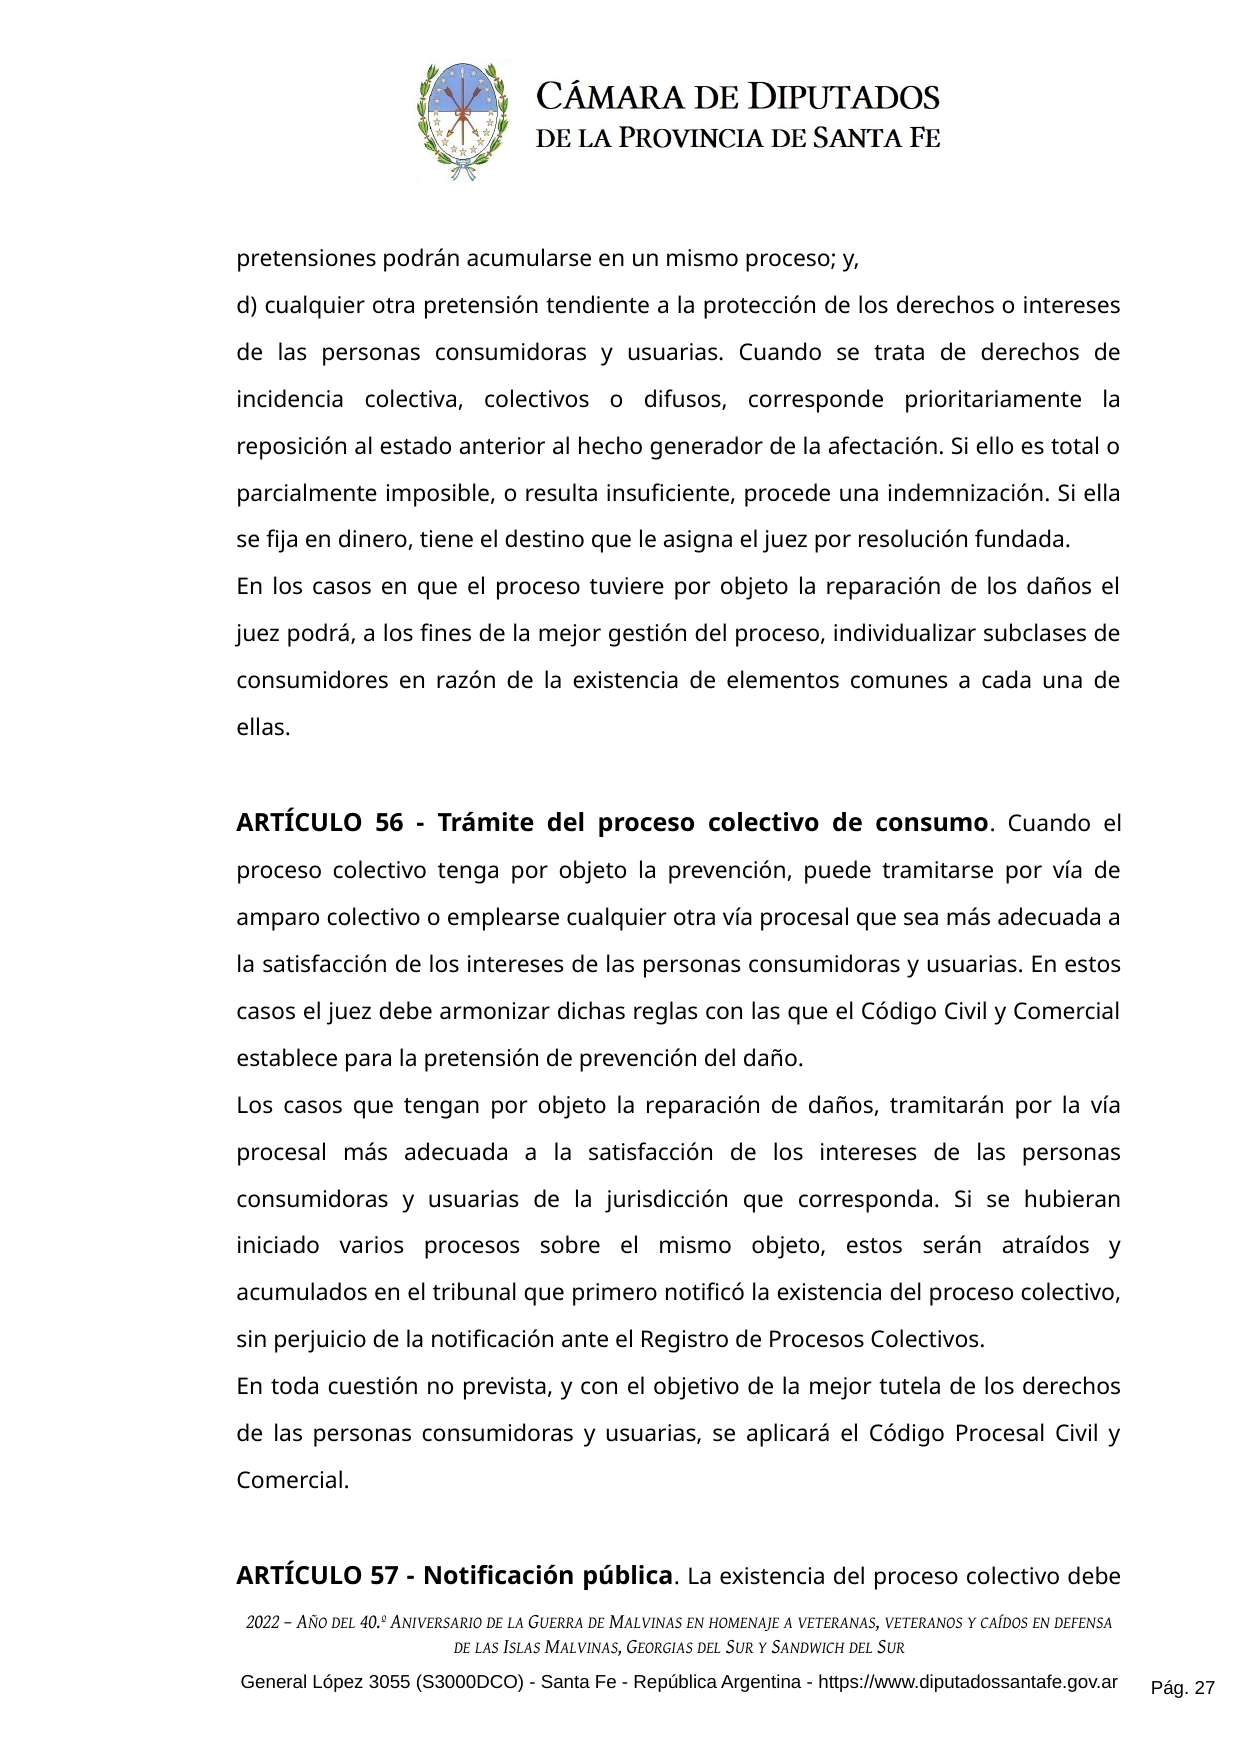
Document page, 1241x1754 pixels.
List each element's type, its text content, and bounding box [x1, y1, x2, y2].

text d) cualquier otra pretensión tendiente a la protección de los derechos o intereses de las personas consumidoras y usuarias. Cuando se trata de derechos de incidencia colectiva, colectivos o difusos, corresponde prioritariamente la reposición al estado anterior al hecho generador de la afectación. Si ello es total o parcialmente imposible, o resulta insuficiente, procede una indemnización. Si ella se fija en dinero, tiene el destino que le asigna el juez por resolución fundada. [236, 289, 1122, 555]
text pretensiones podrán acumularse en un mismo proceso; y, [236, 242, 1122, 273]
text Los casos que tengan por objeto la reparación de daños, tramitarán por la vía procesal más adecuada a la satisfacción de los intereses de las personas consumidoras y usuarias de la jurisdicción que corresponda. Si se hubieran iniciado varios procesos sobre el mismo objeto, estos serán atraídos y acumulados en el tribunal que primero notificó la existencia del proceso colectivo, sin perjuicio de la notificación ante el Registro de Procesos Colectivos. [236, 1089, 1122, 1354]
text ARTÍCULO 57 - Notificación pública. La existencia del proceso colectivo debe [236, 1557, 1122, 1592]
text ARTÍCULO 56 - Trámite del proceso colectivo de consumo. Cuando el proceso colectivo tenga por objeto la prevención, puede tramitarse por vía de amparo colectivo o emplearse cualquier otra vía procesal que sea más adecuada a la satisfacción de los intereses de las personas consumidoras y usuarias. En estos casos el juez debe armonizar dichas reglas con las que el Código Civil y Comercial establece para la pretensión de prevención del daño. [236, 805, 1122, 1073]
text En los casos en que el proceso tuviere por objeto la reparación de los daños el juez podrá, a los fines de la mejor gestión del proceso, individualizar subclases de consumidores en razón de la existencia de elementos comunes a cada una de ellas. [236, 570, 1122, 742]
picture [413, 59, 945, 183]
text En toda cuestión no prevista, y con el objetivo de la mejor tutela de los derechos de las personas consumidoras y usuarias, se aplicará el Código Procesal Civil y Comercial. [236, 1370, 1122, 1495]
